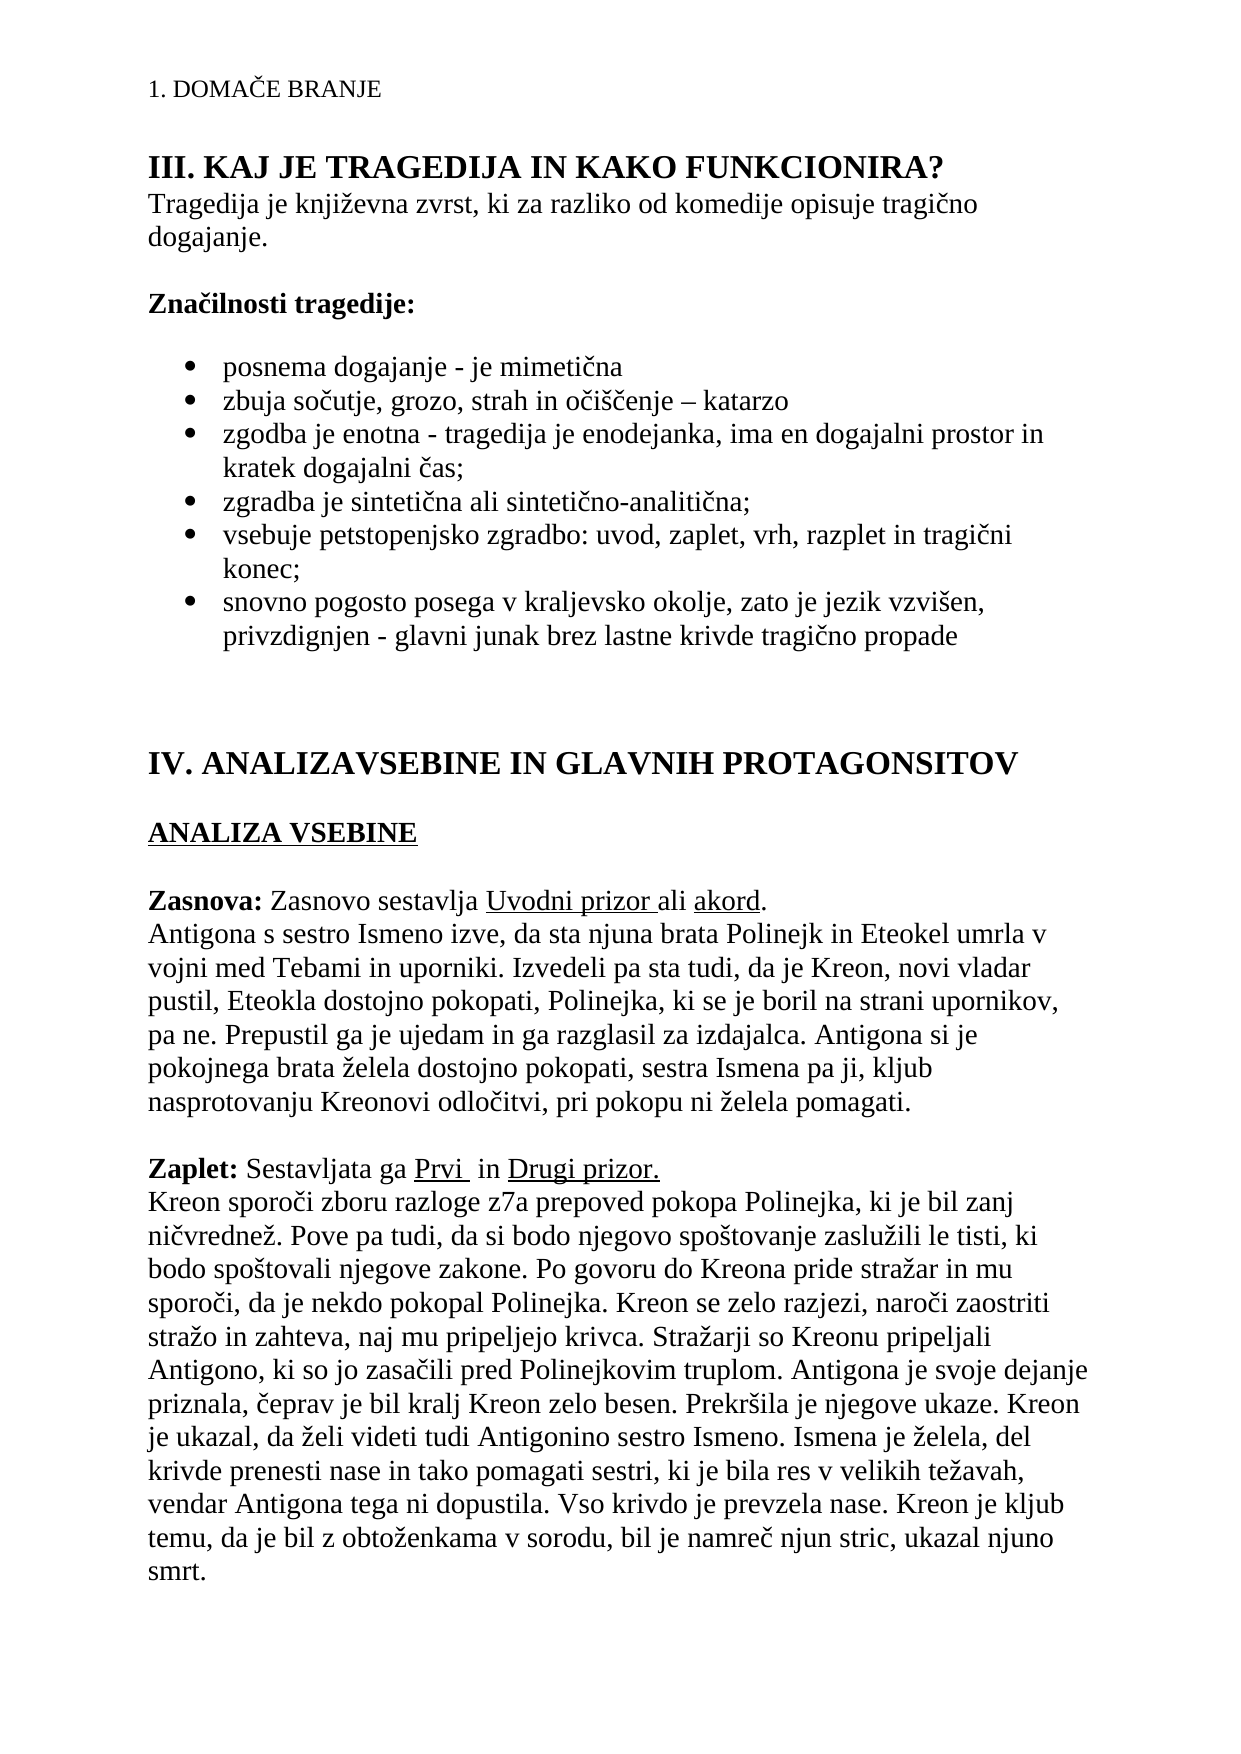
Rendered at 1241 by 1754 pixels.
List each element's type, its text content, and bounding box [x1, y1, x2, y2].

text Kreon sporoči zboru razloge z7a prepoved pokopa Polinejka, ki je bil zanj ničvrednež. Pove pa tudi, da si bodo njegovo spoštovanje zaslužili le tisti, ki bodo spoštovali njegove zakone. Po govoru do Kreona pride stražar in mu sporoči, da je nekdo pokopal Polinejka. Kreon se zelo razjezi, naroči zaostriti stražo in zahteva, naj mu pripeljejo krivca. Stražarji so Kreonu pripeljali Antigono, ki so jo zasačili pred Polinejkovim truplom. Antigona je svoje dejanje priznala, čeprav je bil kralj Kreon zelo besen. Prekršila je njegove ukaze. Kreon je ukazal, da želi videti tudi Antigonino sestro Ismeno. Ismena je želela, del krivde prenesti nase in tako pomagati sestri, ki je bila res v velikih težavah, vendar Antigona tega ni dopustila. Vso krivdo je prevzela nase. Kreon je kljub temu, da je bil z obtoženkama v sorodu, bil je namreč njun stric, ukazal njuno smrt. [148, 1184, 1093, 1587]
text Zaplet: Sestavljata ga Prvi in Drugi prizor. [148, 1151, 1093, 1184]
text Zasnova: Zasnovo sestavlja Uvodni prizor ali akord. [148, 883, 1093, 916]
text Antigona s sestro Ismeno izve, da sta njuna brata Polinejk in Eteokel umrla v vojni med Tebami in uporniki. Izvedeli pa sta tudi, da je Kreon, novi vladar pustil, Eteokla dostojno pokopati, Polinejka, ki se je boril na strani upornikov, pa ne. Prepustil ga je ujedam in ga razglasil za izdajalca. Antigona si je pokojnega brata želela dostojno pokopati, sestra Ismena pa ji, kljub nasprotovanju Kreonovi odločitvi, pri pokopu ni želela pomagati. [148, 916, 1093, 1117]
list zbuja sočutje, grozo, strah in očiščenje – katarzo [185, 383, 1093, 417]
text III. KAJ JE TRAGEDIJA IN KAKO FUNKCIONIRA? [148, 148, 1093, 186]
list vsebuje petstopenjsko zgradbo: uvod, zaplet, vrh, razplet in tragični konec; [185, 517, 1093, 584]
list zgodba je enotna - tragedija je enodejanka, ima en dogajalni prostor in kratek dogajalni čas; [185, 417, 1093, 484]
text Tragedija je književna zvrst, ki za razliko od komedije opisuje tragično dogajanje. [148, 186, 1093, 253]
text Značilnosti tragedije: [148, 287, 1093, 320]
text IV. ANALIZAVSEBINE IN GLAVNIH PROTAGONSITOV [148, 744, 1093, 782]
list snovno pogosto posega v kraljevsko okolje, zato je jezik vzvišen, privzdignjen - glavni junak brez lastne krivde tragično propade [185, 584, 1093, 652]
text ANALIZA VSEBINE [148, 816, 1093, 849]
list posnema dogajanje - je mimetična [185, 349, 1093, 383]
list zgradba je sintetična ali sintetično-analitična; [185, 484, 1093, 517]
